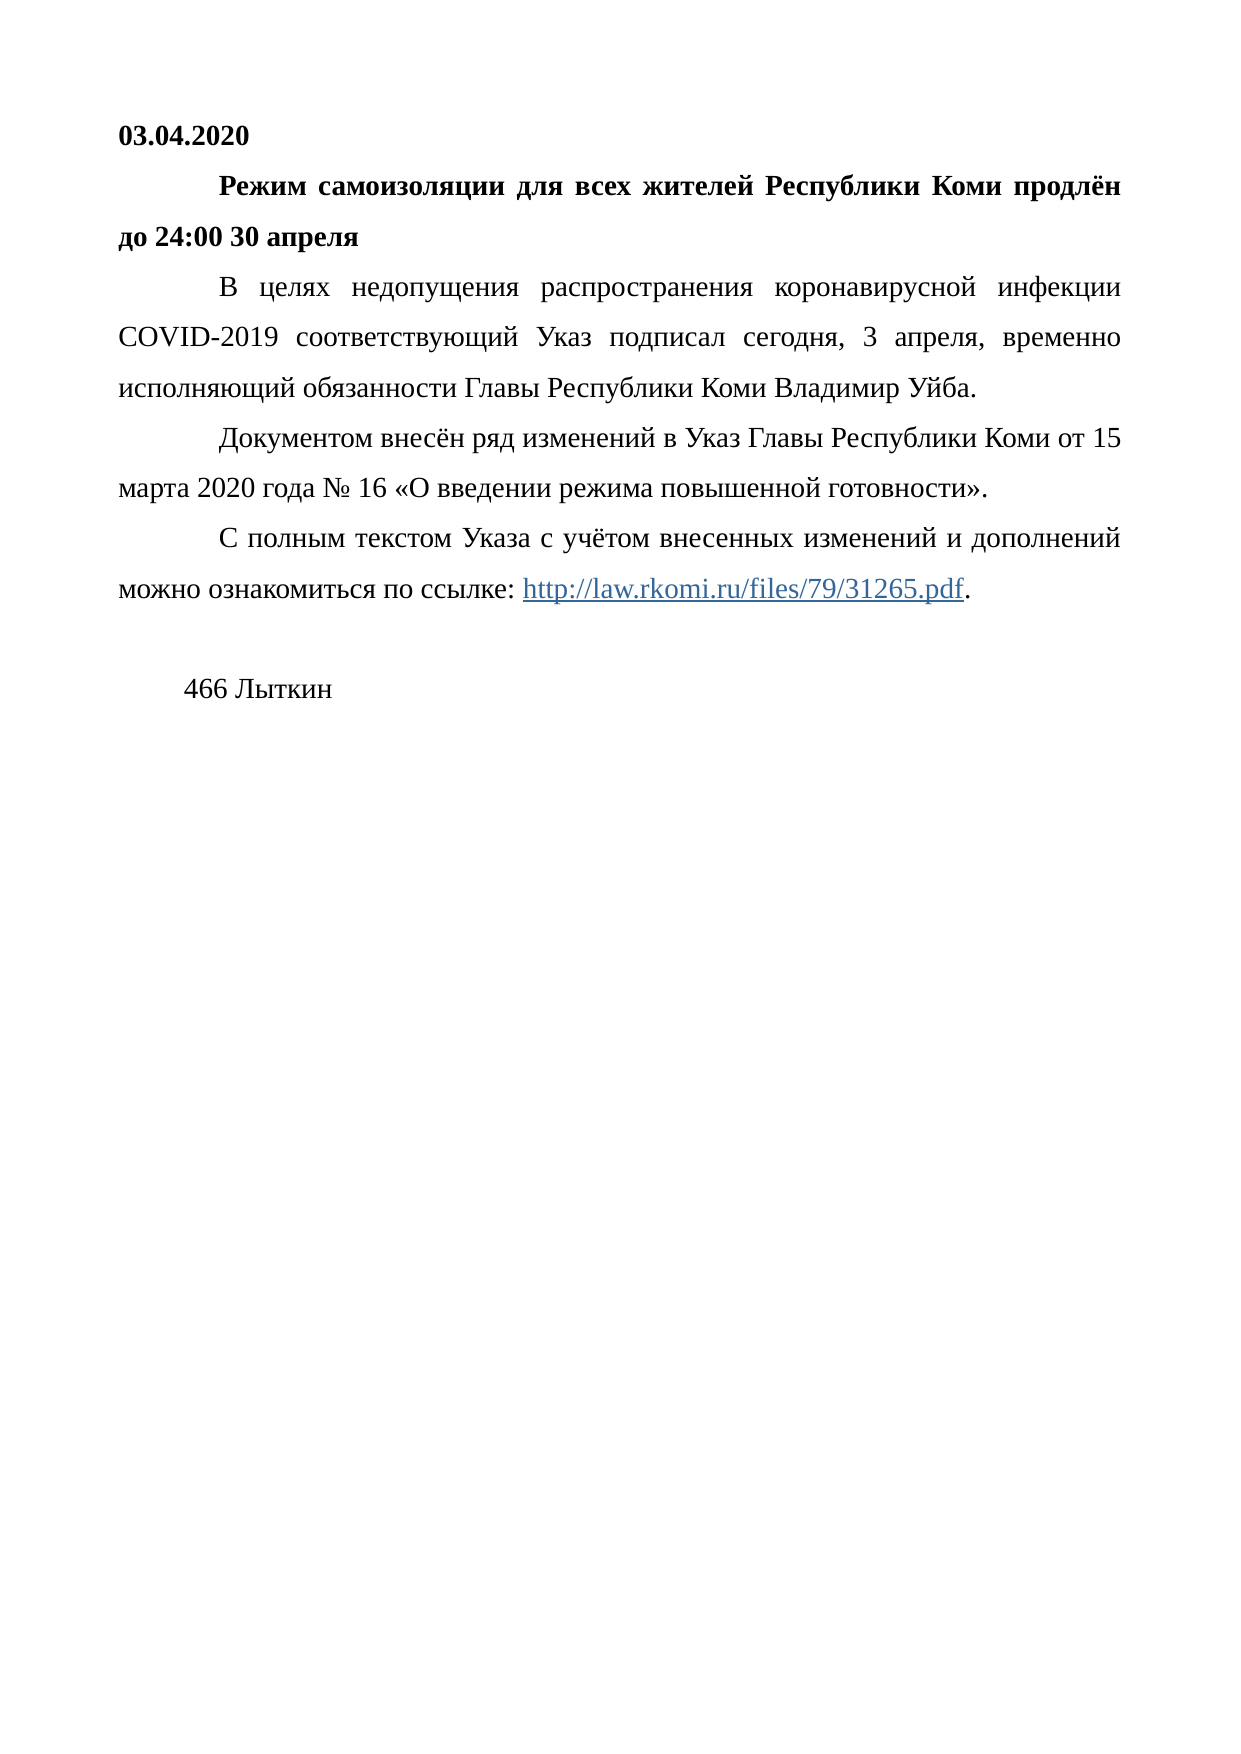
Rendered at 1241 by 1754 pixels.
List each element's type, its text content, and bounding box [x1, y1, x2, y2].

text 03.04.2020 [118, 118, 1122, 152]
text 466 Лыткин [118, 621, 1122, 705]
text В целях недопущения распространения коронавирусной инфекции COVID-2019 соответствующий Указ подписал сегодня, 3 апреля, временно исполняющий обязанности Главы Республики Коми Владимир Уйба. [118, 269, 1122, 403]
text С полным текстом Указа с учётом внесенных изменений и дополнений можно ознакомиться по ссылке: http://law.rkomi.ru/files/79/31265.pdf. [118, 521, 1122, 604]
text Документом внесён ряд изменений в Указ Главы Республики Коми от 15 марта 2020 года № 16 «О введении режима повышенной готовности». [118, 420, 1122, 504]
text Режим самоизоляции для всех жителей Республики Коми продлён до 24:00 30 апреля [118, 168, 1122, 252]
